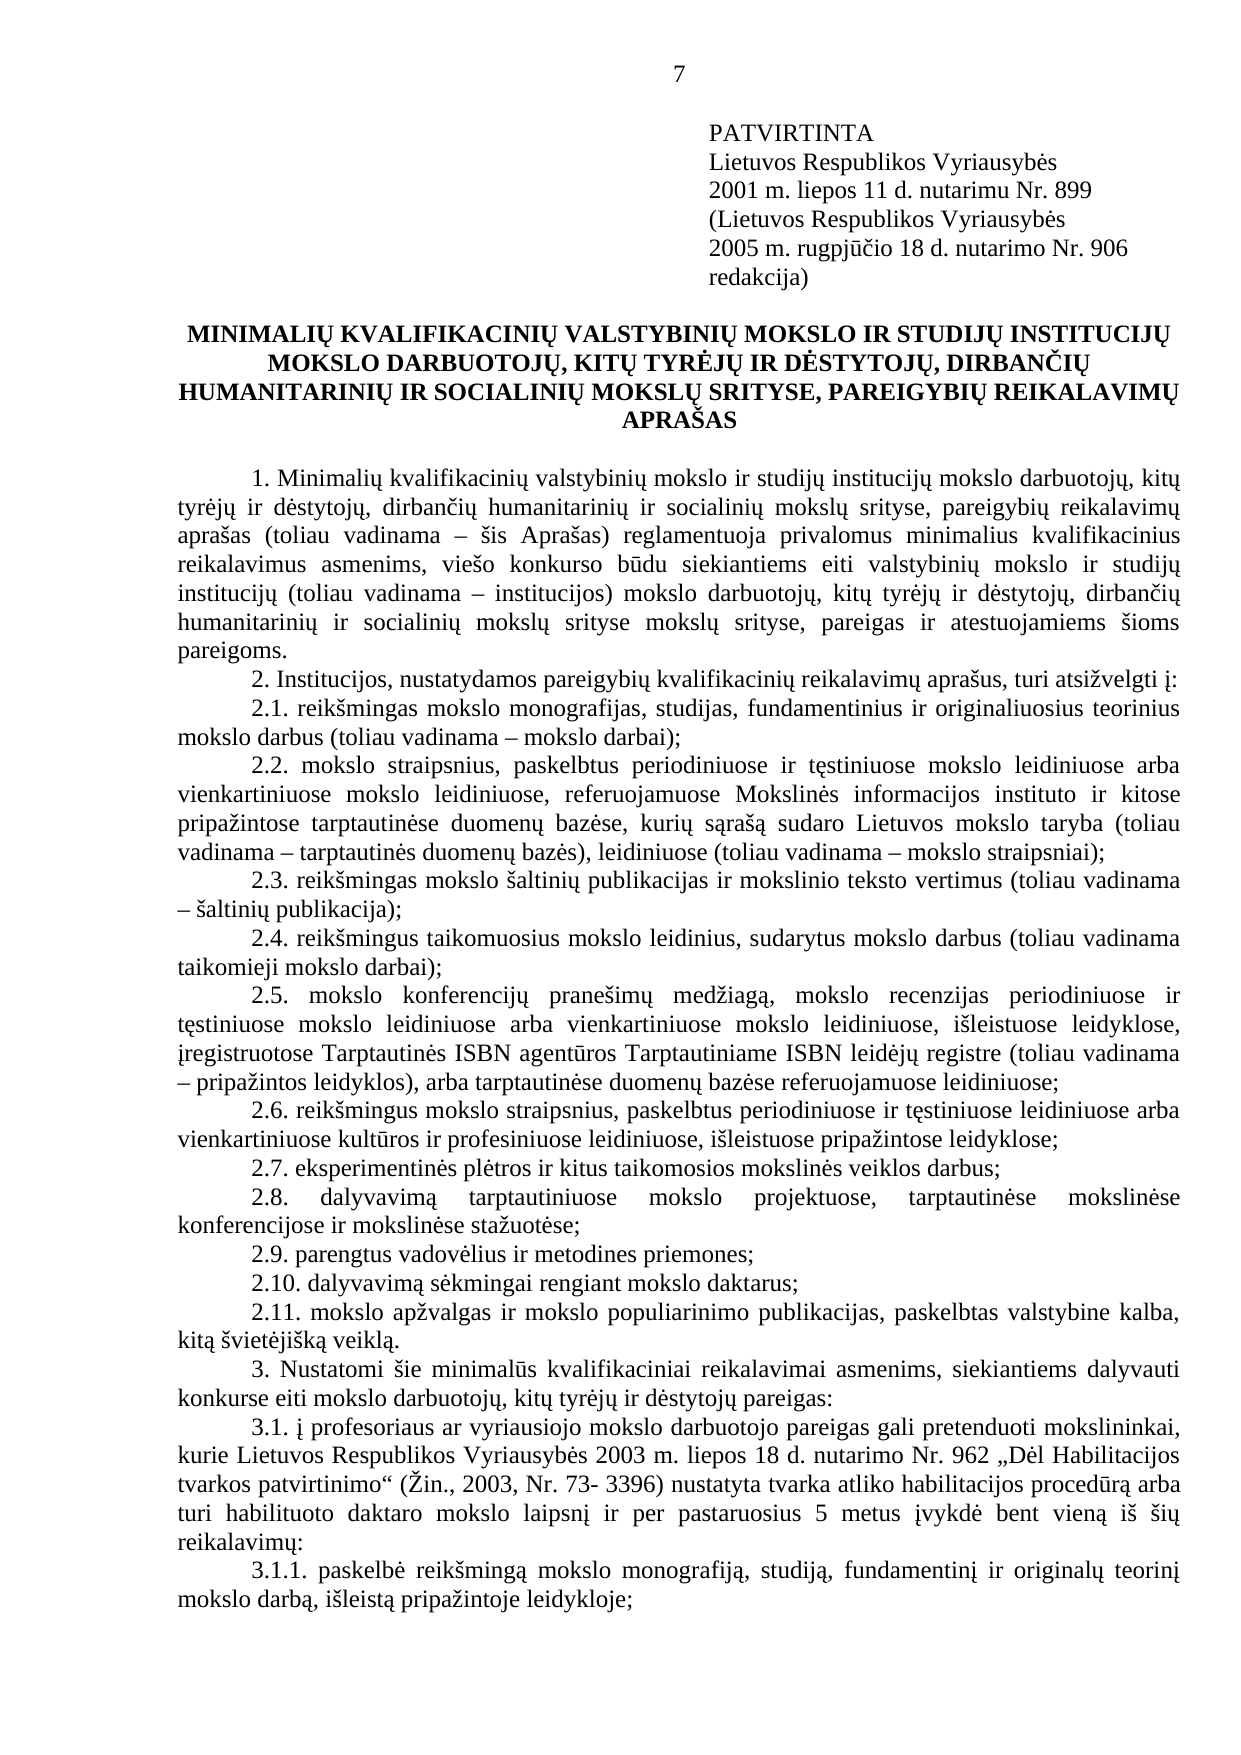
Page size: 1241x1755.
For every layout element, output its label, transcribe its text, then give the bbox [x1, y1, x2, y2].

text Lietuvos Respublikos Vyriausybės [177, 147, 1181, 176]
text PATVIRTINTA [177, 118, 1181, 147]
text 2.4. reikšmingus taikomuosius mokslo leidinius, sudarytus mokslo darbus (toliau vadinama taikomieji mokslo darbai); [177, 923, 1181, 981]
text redakcija) [177, 262, 1181, 291]
text 3. Nustatomi šie minimalūs kvalifikaciniai reikalavimai asmenims, siekiantiems dalyvauti konkurse eiti mokslo darbuotojų, kitų tyrėjų ir dėstytojų pareigas: [177, 1354, 1181, 1412]
text 2.2. mokslo straipsnius, paskelbtus periodiniuose ir tęstiniuose mokslo leidiniuose arba vienkartiniuose mokslo leidiniuose, referuojamuose Mokslinės informacijos instituto ir kitose pripažintose tarptautinėse duomenų bazėse, kurių sąrašą sudaro Lietuvos mokslo taryba (toliau vadinama – tarptautinės duomenų bazės), leidiniuose (toliau vadinama – mokslo straipsniai); [177, 751, 1181, 866]
text MINIMALIŲ KVALIFIKACINIŲ VALSTYBINIŲ MOKSLO IR STUDIJŲ INSTITUCIJŲ MOKSLO DARBUOTOJŲ, KITŲ TYRĖJŲ IR DĖSTYTOJŲ, DIRBANČIŲ HUMANITARINIŲ IR SOCIALINIŲ MOKSLŲ SRITYSE, PAREIGYBIŲ REIKALAVIMŲ APRAŠAS [177, 319, 1181, 434]
text 2001 m. liepos 11 d. nutarimu Nr. 899 [177, 176, 1181, 204]
text 2.8. dalyvavimą tarptautiniuose mokslo projektuose, tarptautinėse mokslinėse konferencijose ir mokslinėse stažuotėse; [177, 1182, 1181, 1239]
text 2.7. eksperimentinės plėtros ir kitus taikomosios mokslinės veiklos darbus; [177, 1153, 1181, 1182]
text 3.1.1. paskelbė reikšmingą mokslo monografiją, studiją, fundamentinį ir originalų teorinį mokslo darbą, išleistą pripažintoje leidykloje; [177, 1556, 1181, 1613]
text 2.1. reikšmingas mokslo monografijas, studijas, fundamentinius ir originaliuosius teorinius mokslo darbus (toliau vadinama – mokslo darbai); [177, 693, 1181, 751]
text 3.1. į profesoriaus ar vyriausiojo mokslo darbuotojo pareigas gali pretenduoti mokslininkai, kurie Lietuvos Respublikos Vyriausybės 2003 m. liepos 18 d. nutarimo Nr. 962 „Dėl Habilitacijos tvarkos patvirtinimo“ (Žin., 2003, Nr. 73- 3396) nustatyta tvarka atliko habilitacijos procedūrą arba turi habilituoto daktaro mokslo laipsnį ir per pastaruosius 5 metus įvykdė bent vieną iš šių reikalavimų: [177, 1412, 1181, 1556]
text 2.9. parengtus vadovėlius ir metodines priemones; [177, 1239, 1181, 1268]
text 2.11. mokslo apžvalgas ir mokslo populiarinimo publikacijas, paskelbtas valstybine kalba, kitą švietėjišką veiklą. [177, 1297, 1181, 1354]
text 2. Institucijos, nustatydamos pareigybių kvalifikacinių reikalavimų aprašus, turi atsižvelgti į: [177, 664, 1181, 693]
text 2.6. reikšmingus mokslo straipsnius, paskelbtus periodiniuose ir tęstiniuose leidiniuose arba vienkartiniuose kultūros ir profesiniuose leidiniuose, išleistuose pripažintose leidyklose; [177, 1096, 1181, 1153]
text 2.5. mokslo konferencijų pranešimų medžiagą, mokslo recenzijas periodiniuose ir tęstiniuose mokslo leidiniuose arba vienkartiniuose mokslo leidiniuose, išleistuose leidyklose, įregistruotose Tarptautinės ISBN agentūros Tarptautiniame ISBN leidėjų registre (toliau vadinama – pripažintos leidyklos), arba tarptautinėse duomenų bazėse referuojamuose leidiniuose; [177, 981, 1181, 1096]
text 2.3. reikšmingas mokslo šaltinių publikacijas ir mokslinio teksto vertimus (toliau vadinama – šaltinių publikacija); [177, 866, 1181, 923]
text (Lietuvos Respublikos Vyriausybės [177, 204, 1181, 233]
text 1. Minimalių kvalifikacinių valstybinių mokslo ir studijų institucijų mokslo darbuotojų, kitų tyrėjų ir dėstytojų, dirbančių humanitarinių ir socialinių mokslų srityse, pareigybių reikalavimų aprašas (toliau vadinama – šis Aprašas) reglamentuoja privalomus minimalius kvalifikacinius reikalavimus asmenims, viešo konkurso būdu siekiantiems eiti valstybinių mokslo ir studijų institucijų (toliau vadinama – institucijos) mokslo darbuotojų, kitų tyrėjų ir dėstytojų, dirbančių humanitarinių ir socialinių mokslų srityse mokslų srityse, pareigas ir atestuojamiems šioms pareigoms. [177, 463, 1181, 664]
text 2.10. dalyvavimą sėkmingai rengiant mokslo daktarus; [177, 1268, 1181, 1297]
text 2005 m. rugpjūčio 18 d. nutarimo Nr. 906 [177, 233, 1181, 262]
